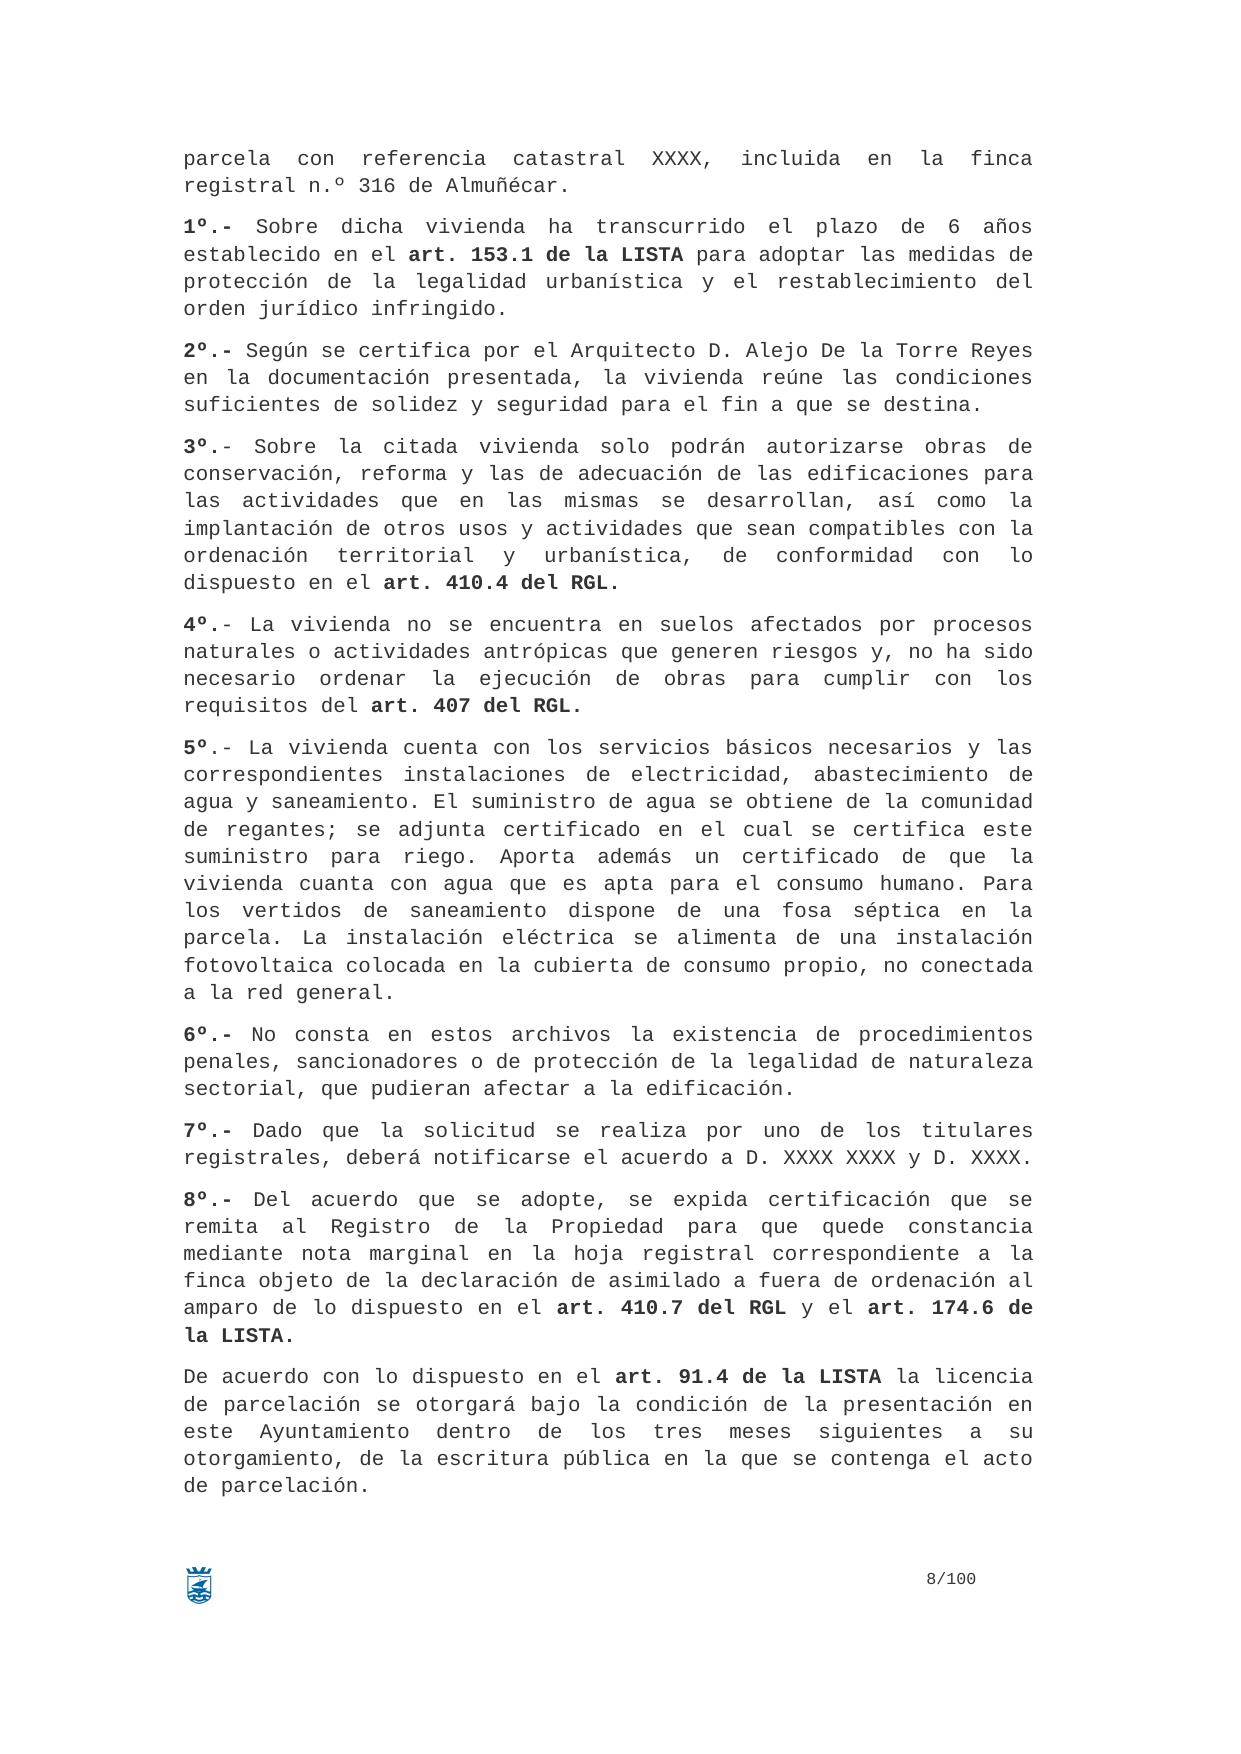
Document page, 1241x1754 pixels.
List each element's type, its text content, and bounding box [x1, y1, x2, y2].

text 6º.- No consta en estos archivos la existencia de procedimientos penales, sancionadores o de protección de la legalidad de naturaleza sectorial, que pudieran afectar a la edificación. [183, 1023, 1033, 1102]
text parcela con referencia catastral XXXX, incluida en la finca registral n.º 316 de Almuñécar. [183, 148, 1033, 198]
text 3º.- Sobre la citada vivienda solo podrán autorizarse obras de conservación, reforma y las de adecuación de las edificaciones para las actividades que en las mismas se desarrollan, así como la implantación de otros usos y actividades que sean compatibles con la ordenación territorial y urbanística, de conformidad con lo dispuesto en el art. 410.4 del RGL. [183, 436, 1033, 596]
text 5º.- La vivienda cuenta con los servicios básicos necesarios y las correspondientes instalaciones de electricidad, abastecimiento de agua y saneamiento. El suministro de agua se obtiene de la comunidad de regantes; se adjunta certificado en el cual se certifica este suministro para riego. Aporta además un certificado de que la vivienda cuanta con agua que es apta para el consumo humano. Para los vertidos de saneamiento dispone de una fosa séptica en la parcela. La instalación eléctrica se alimenta de una instalación fotovoltaica colocada en la cubierta de consumo propio, no conectada a la red general. [183, 737, 1033, 1005]
text 7º.- Dado que la solicitud se realiza por uno de los titulares registrales, deberá notificarse el acuerdo a D. XXXX XXXX y D. XXXX. [183, 1120, 1033, 1171]
text De acuerdo con lo dispuesto en el art. 91.4 de la LISTA la licencia de parcelación se otorgará bajo la condición de la presentación en este Ayuntamiento dentro de los tres meses siguientes a su otorgamiento, de la escritura pública en la que se contenga el acto de parcelación. [183, 1366, 1033, 1499]
text 2º.- Según se certifica por el Arquitecto D. Alejo De la Torre Reyes en la documentación presentada, la vivienda reúne las condiciones suficientes de solidez y seguridad para el fin a que se destina. [183, 340, 1033, 418]
text 4º.- La vivienda no se encuentra en suelos afectados por procesos naturales o actividades antrópicas que generen riesgos y, no ha sido necesario ordenar la ejecución de obras para cumplir con los requisitos del art. 407 del RGL. [183, 614, 1033, 719]
picture [183, 1562, 214, 1607]
text 8º.- Del acuerdo que se adopte, se expida certificación que se remita al Registro de la Propiedad para que quede constancia mediante nota marginal en la hoja registral correspondiente a la finca objeto de la declaración de asimilado a fuera de ordenación al amparo de lo dispuesto en el art. 410.7 del RGL y el art. 174.6 de la LISTA. [183, 1189, 1033, 1348]
text 1º.- Sobre dicha vivienda ha transcurrido el plazo de 6 años establecido en el art. 153.1 de la LISTA para adoptar las medidas de protección de la legalidad urbanística y el restablecimiento del orden jurídico infringido. [183, 217, 1033, 322]
